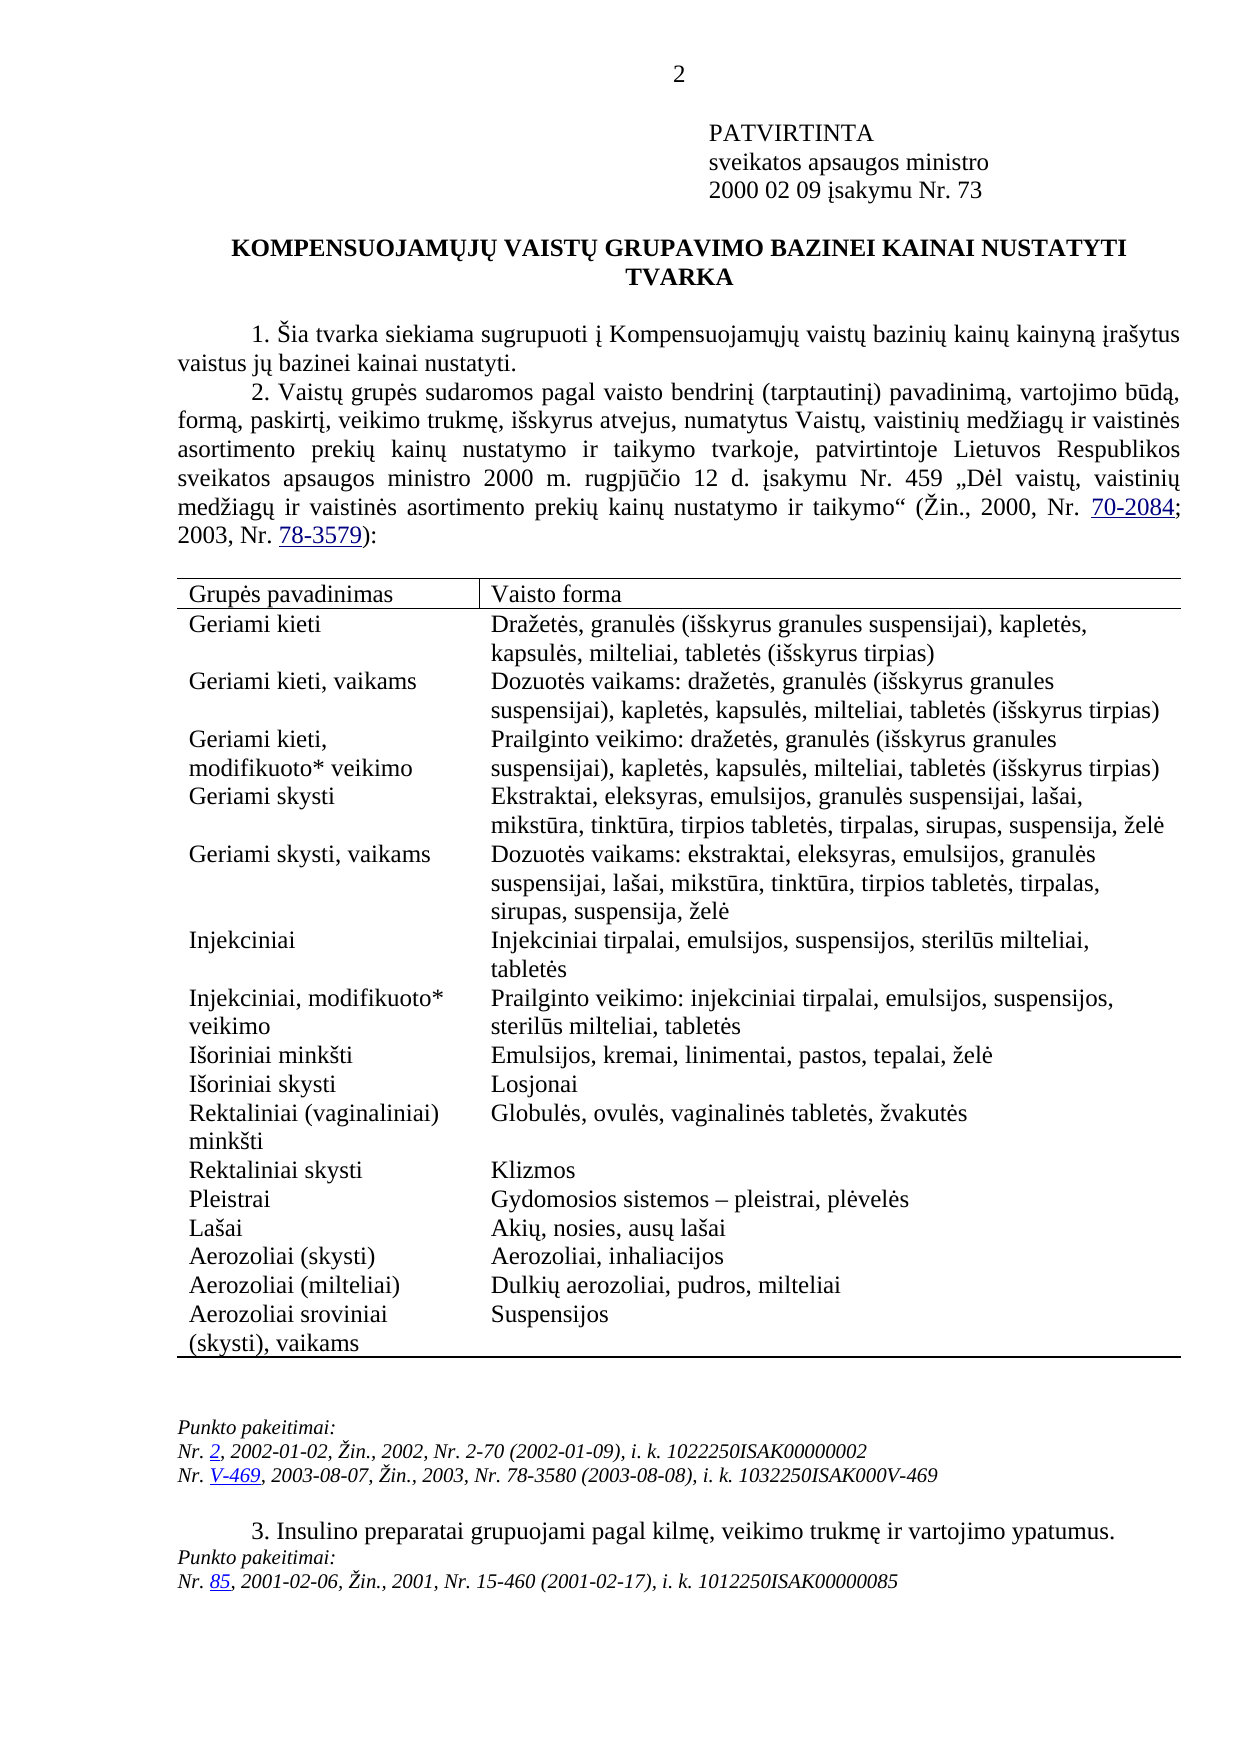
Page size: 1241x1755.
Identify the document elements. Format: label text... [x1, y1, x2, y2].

table_cell Rektaliniai (vaginaliniai) minkšti [177, 1098, 479, 1155]
table_cell Rektaliniai skysti [177, 1155, 479, 1184]
table_cell Gydomosios sistemos – pleistrai, plėvelės [479, 1184, 1181, 1213]
text Nr. 85, 2001-02-06, Žin., 2001, Nr. 15-460 (2001-02-17), i. k. 1012250ISAK00000085 [177, 1569, 1181, 1593]
table_cell Injekciniai tirpalai, emulsijos, suspensijos, sterilūs milteliai, tabletės [479, 925, 1181, 983]
text Kompensuojamųjų vaistų grupavimo bazinei kainai nustatyti tvarka [177, 233, 1181, 291]
table_cell Dulkių aerozoliai, pudros, milteliai Suspensijos [479, 1270, 1181, 1356]
table_cell Dozuotės vaikams: ekstraktai, eleksyras, emulsijos, granulės suspensijai, lašai, mikstūra, tinktūra, tirpios tabletės, tirpalas, sirupas, suspensija, želė [479, 839, 1181, 925]
text 1. Šia tvarka siekiama sugrupuoti į Kompensuojamųjų vaistų bazinių kainų kainyną įrašytus vaistus jų bazinei kainai nustatyti. [177, 319, 1181, 377]
table_cell Globulės, ovulės, vaginalinės tabletės, žvakutės [479, 1098, 1181, 1155]
table_cell Lašai [177, 1213, 479, 1241]
table_cell Aerozoliai (skysti) [177, 1241, 479, 1270]
text 2. Vaistų grupės sudaromos pagal vaisto bendrinį (tarptautinį) pavadinimą, vartojimo būdą, formą, paskirtį, veikimo trukmę, išskyrus atvejus, numatytus Vaistų, vaistinių medžiagų ir vaistinės asortimento prekių kainų nustatymo ir taikymo tvarkoje, patvirtintoje Lietuvos Respublikos sveikatos apsaugos ministro 2000 m. rugpjūčio 12 d. įsakymu Nr. 459 „Dėl vaistų, vaistinių medžiagų ir vaistinės asortimento prekių kainų nustatymo ir taikymo“ (Žin., 2000, Nr. 70-2084; 2003, Nr. 78-3579): [177, 377, 1181, 549]
table_cell Losjonai [479, 1069, 1181, 1098]
text PATVIRTINTA [709, 118, 1181, 147]
table_cell Išoriniai minkšti [177, 1040, 479, 1069]
table_cell Prailginto veikimo: injekciniai tirpalai, emulsijos, suspensijos, sterilūs milteliai, tabletės [479, 983, 1181, 1040]
table_cell Išoriniai skysti [177, 1069, 479, 1098]
table_cell Dražetės, granulės (išskyrus granules suspensijai), kapletės, kapsulės, milteliai, tabletės (išskyrus tirpias) [479, 609, 1181, 666]
table_cell Geriami kieti, vaikams [177, 666, 479, 724]
table_cell Akių, nosies, ausų lašai [479, 1213, 1181, 1241]
text Punkto pakeitimai: [177, 1545, 1181, 1569]
table_cell Klizmos [479, 1155, 1181, 1184]
table_cell Ekstraktai, eleksyras, emulsijos, granulės suspensijai, lašai, mikstūra, tinktūra, tirpios tabletės, tirpalas, sirupas, suspensija, želė [479, 781, 1181, 839]
text 3. Insulino preparatai grupuojami pagal kilmę, veikimo trukmę ir vartojimo ypatumus. [177, 1516, 1181, 1545]
text Punkto pakeitimai: [177, 1415, 1181, 1439]
table_cell Dozuotės vaikams: dražetės, granulės (išskyrus granules suspensijai), kapletės, kapsulės, milteliai, tabletės (išskyrus tirpias) [479, 666, 1181, 724]
table_header Grupės pavadinimas [177, 579, 479, 608]
table_cell Injekciniai [177, 925, 479, 983]
text sveikatos apsaugos ministro [177, 147, 1181, 176]
text 2000 02 09 įsakymu Nr. 73 [177, 176, 1181, 204]
table_cell Geriami skysti, vaikams [177, 839, 479, 925]
table_cell Aerozoliai (milteliai) Aerozoliai sroviniai (skysti), vaikams [177, 1270, 479, 1356]
table_cell Prailginto veikimo: dražetės, granulės (išskyrus granules suspensijai), kapletės, kapsulės, milteliai, tabletės (išskyrus tirpias) [479, 724, 1181, 781]
table_header Vaisto forma [480, 579, 1181, 608]
table_cell Emulsijos, kremai, linimentai, pastos, tepalai, želė [479, 1040, 1181, 1069]
table_cell Geriami kieti, modifikuoto* veikimo [177, 724, 479, 781]
table_cell Geriami kieti [177, 609, 479, 666]
table_cell Geriami skysti [177, 781, 479, 839]
table_cell Aerozoliai, inhaliacijos [479, 1241, 1181, 1270]
table_cell Injekciniai, modifikuoto* veikimo [177, 983, 479, 1040]
table_cell Pleistrai [177, 1184, 479, 1213]
text Nr. 2, 2002-01-02, Žin., 2002, Nr. 2-70 (2002-01-09), i. k. 1022250ISAK00000002 [177, 1439, 1181, 1463]
text Nr. V-469, 2003-08-07, Žin., 2003, Nr. 78-3580 (2003-08-08), i. k. 1032250ISAK000V-469 [177, 1463, 1181, 1487]
